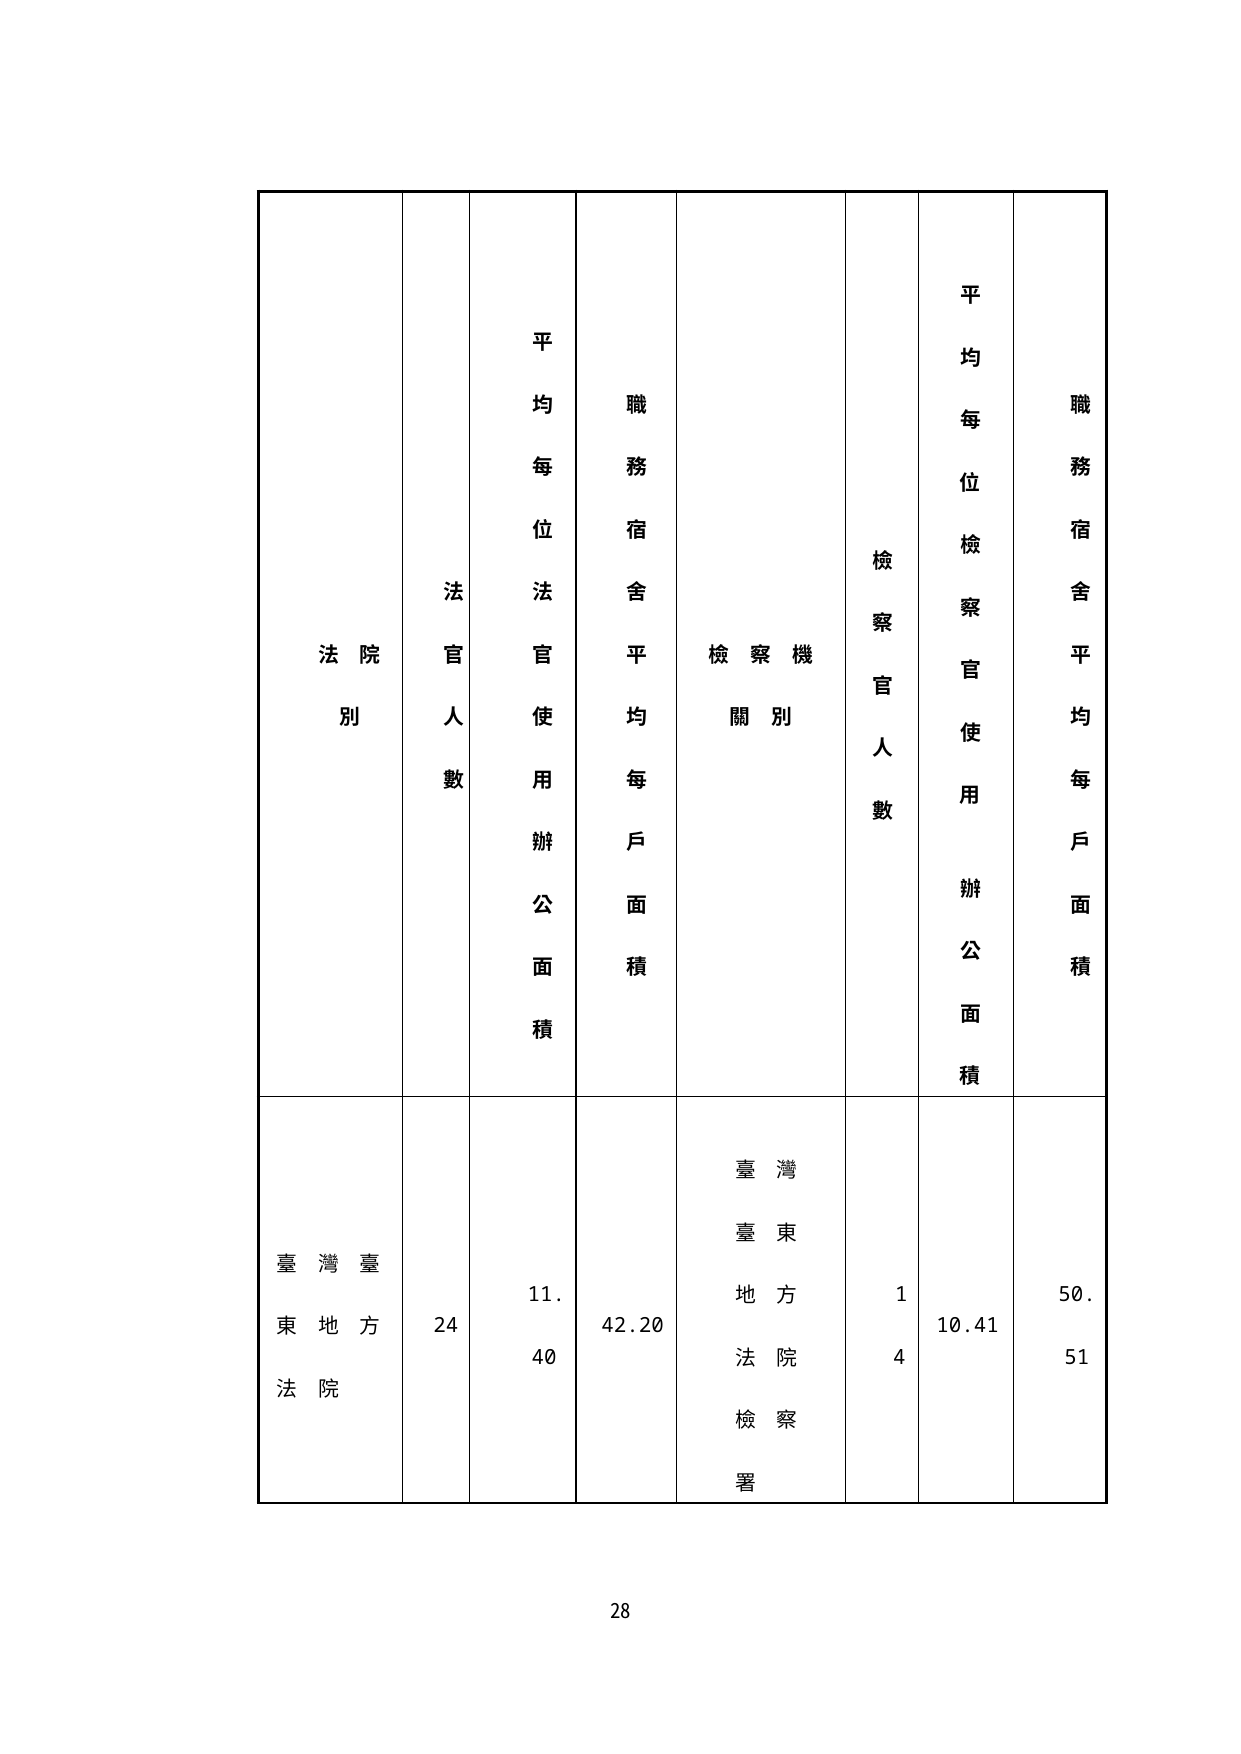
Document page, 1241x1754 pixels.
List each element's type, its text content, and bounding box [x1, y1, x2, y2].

table_header 檢察官人數 [846, 193, 918, 1096]
table_cell 11.40 [470, 1097, 575, 1502]
table_header 檢察機關別 [677, 193, 845, 1096]
table_cell 50.51 [1014, 1097, 1105, 1502]
table_header 法官人數 [403, 193, 469, 1096]
table_cell 臺灣臺東地方法院檢察署 [677, 1097, 845, 1502]
table_cell 14 [846, 1097, 918, 1502]
table_cell 臺灣臺東地方法院 [260, 1097, 402, 1502]
table_header 法院別 [260, 193, 402, 1096]
table_header 職務宿舍平均每戶面積 [1014, 193, 1105, 1096]
table_header 平均每位 檢察官使用 辦公面積 [919, 193, 1013, 1096]
table_cell 10.41 [919, 1097, 1013, 1502]
table_header 平均每位法官使用辦公面積 [470, 193, 575, 1096]
table_header 職務宿舍平均每戶面積 [577, 193, 676, 1096]
table_cell 42.20 [577, 1097, 676, 1502]
table_cell 24 [403, 1097, 469, 1502]
